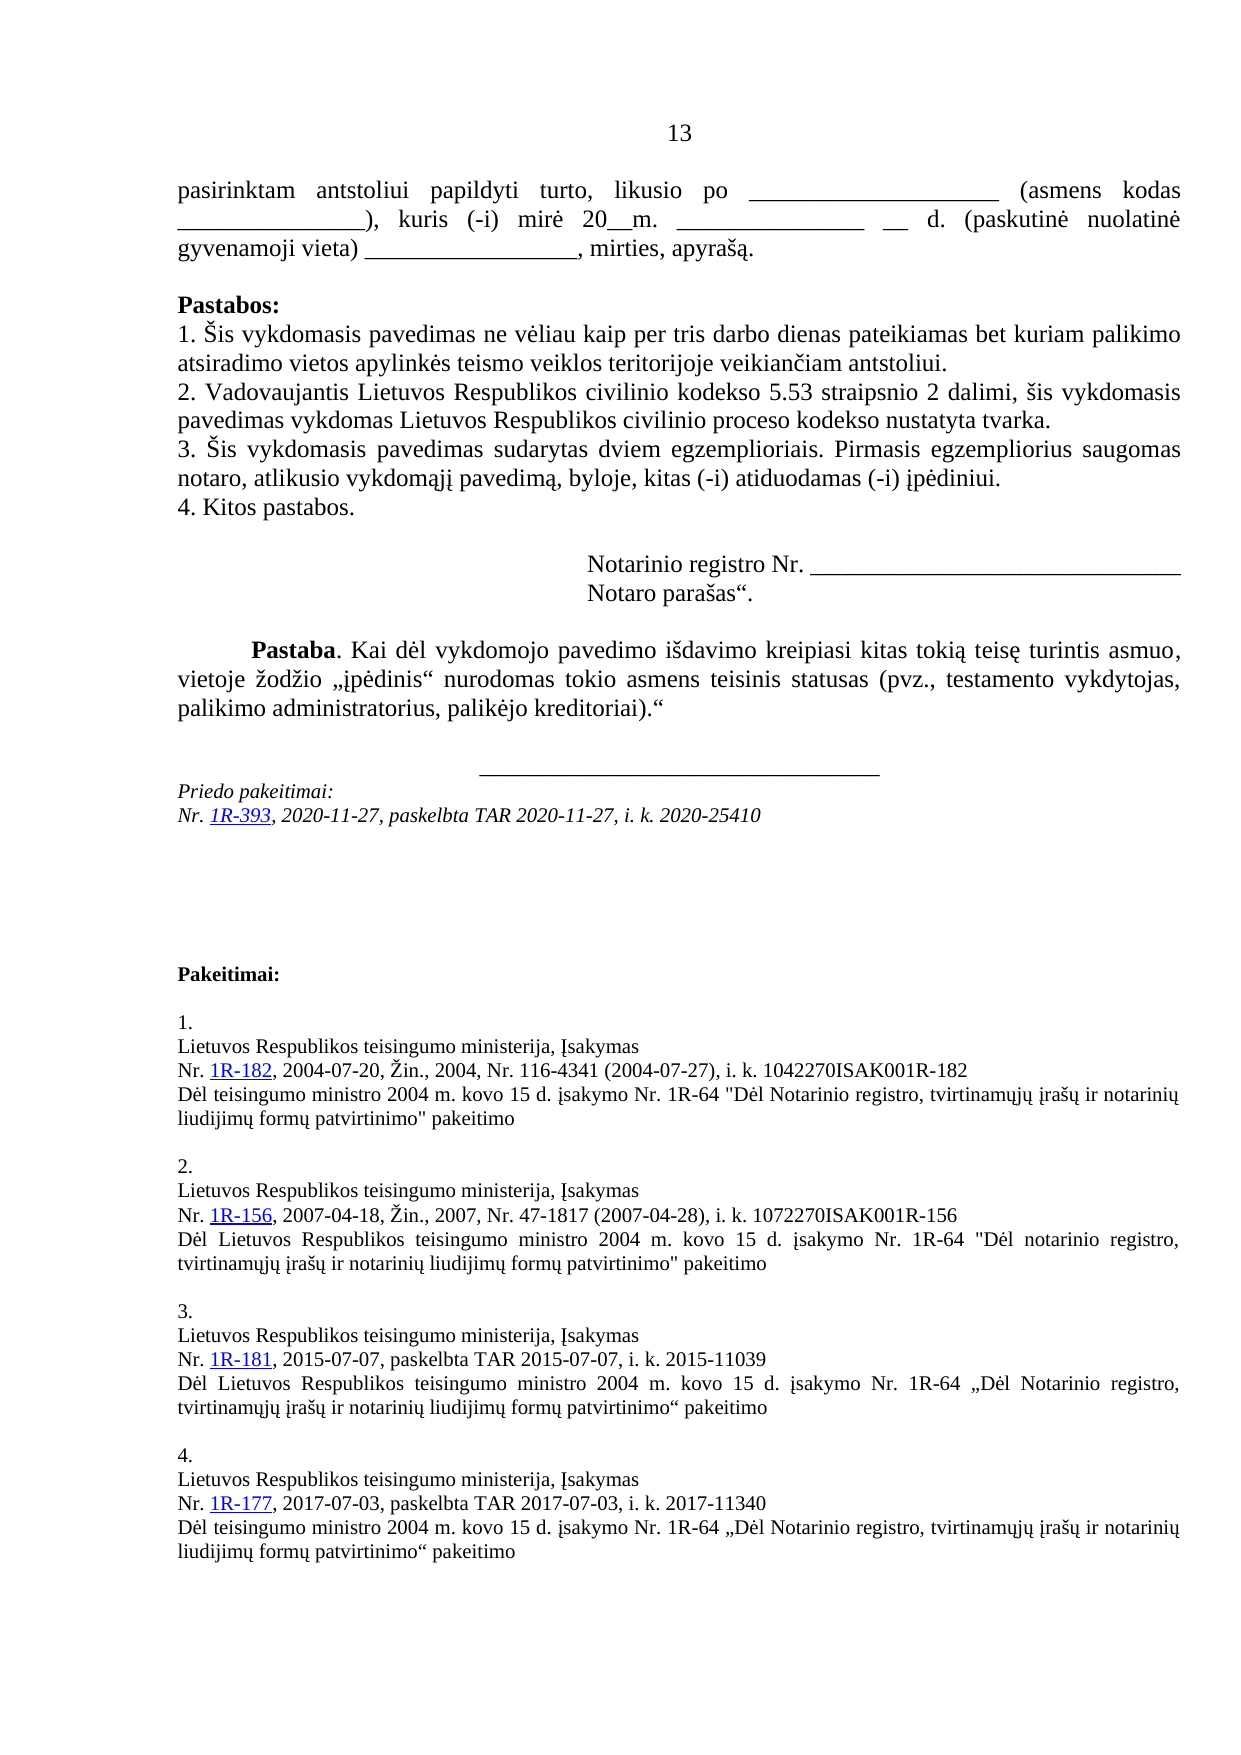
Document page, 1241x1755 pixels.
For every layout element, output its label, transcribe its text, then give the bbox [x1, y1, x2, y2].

text Lietuvos Respublikos teisingumo ministerija, Įsakymas [177, 1467, 1181, 1491]
text Nr. 1R-182, 2004-07-20, Žin., 2004, Nr. 116-4341 (2004-07-27), i. k. 1042270ISAK001R-182 [177, 1058, 1181, 1082]
text Dėl Lietuvos Respublikos teisingumo ministro 2004 m. kovo 15 d. įsakymo Nr. 1R-64 „Dėl Notarinio registro, tvirtinamųjų įrašų ir notarinių liudijimų formų patvirtinimo“ pakeitimo [177, 1371, 1181, 1419]
text 4. [177, 1443, 1181, 1467]
text 2. [177, 1154, 1181, 1178]
text Pastabos: [177, 291, 1181, 319]
text Pakeitimai: [177, 962, 1181, 986]
text Notaro parašas“. [177, 578, 1181, 607]
text Pastaba. Kai dėl vykdomojo pavedimo išdavimo kreipiasi kitas tokią teisę turintis asmuo, vietoje žodžio „įpėdinis“ nurodomas tokio asmens teisinis statusas (pvz., testamento vykdytojas, palikimo administratorius, palikėjo kreditoriai).“ [177, 636, 1181, 722]
text Lietuvos Respublikos teisingumo ministerija, Įsakymas [177, 1034, 1181, 1058]
text Lietuvos Respublikos teisingumo ministerija, Įsakymas [177, 1178, 1181, 1202]
text ________________________________ [177, 751, 1181, 779]
text Notarinio registro Nr. [177, 549, 1181, 578]
text 1. [177, 1010, 1181, 1034]
text 3. Šis vykdomasis pavedimas sudarytas dviem egzemplioriais. Pirmasis egzempliorius saugomas notaro, atlikusio vykdomąjį pavedimą, byloje, kitas (-i) atiduodamas (-i) įpėdiniui. [177, 434, 1181, 492]
text Nr. 1R-181, 2015-07-07, paskelbta TAR 2015-07-07, i. k. 2015-11039 [177, 1347, 1181, 1371]
text 4. Kitos pastabos. [177, 492, 1181, 521]
text pasirinktam antstoliui papildyti turto, likusio po ____________________ (asmens kodas _______________), kuris (-i) mirė 20__m. _______________ __ d. (paskutinė nuolatinė gyvenamoji vieta) _________________, mirties, apyrašą. [177, 176, 1181, 262]
text Dėl Lietuvos Respublikos teisingumo ministro 2004 m. kovo 15 d. įsakymo Nr. 1R-64 "Dėl notarinio registro, tvirtinamųjų įrašų ir notarinių liudijimų formų patvirtinimo" pakeitimo [177, 1227, 1181, 1275]
text 1. Šis vykdomasis pavedimas ne vėliau kaip per tris darbo dienas pateikiamas bet kuriam palikimo atsiradimo vietos apylinkės teismo veiklos teritorijoje veikiančiam antstoliui. [177, 319, 1181, 377]
text Lietuvos Respublikos teisingumo ministerija, Įsakymas [177, 1323, 1181, 1347]
text Nr. 1R-177, 2017-07-03, paskelbta TAR 2017-07-03, i. k. 2017-11340 [177, 1491, 1181, 1515]
text Dėl teisingumo ministro 2004 m. kovo 15 d. įsakymo Nr. 1R-64 „Dėl Notarinio registro, tvirtinamųjų įrašų ir notarinių liudijimų formų patvirtinimo“ pakeitimo [177, 1515, 1181, 1563]
text Dėl teisingumo ministro 2004 m. kovo 15 d. įsakymo Nr. 1R-64 "Dėl Notarinio registro, tvirtinamųjų įrašų ir notarinių liudijimų formų patvirtinimo" pakeitimo [177, 1082, 1181, 1130]
text Nr. 1R-393, 2020-11-27, paskelbta TAR 2020-11-27, i. k. 2020-25410 [177, 803, 1181, 827]
text Nr. 1R-156, 2007-04-18, Žin., 2007, Nr. 47-1817 (2007-04-28), i. k. 1072270ISAK001R-156 [177, 1202, 1181, 1227]
text 3. [177, 1299, 1181, 1323]
text 2. Vadovaujantis Lietuvos Respublikos civilinio kodekso 5.53 straipsnio 2 dalimi, šis vykdomasis pavedimas vykdomas Lietuvos Respublikos civilinio proceso kodekso nustatyta tvarka. [177, 377, 1181, 434]
text Priedo pakeitimai: [177, 779, 1181, 803]
